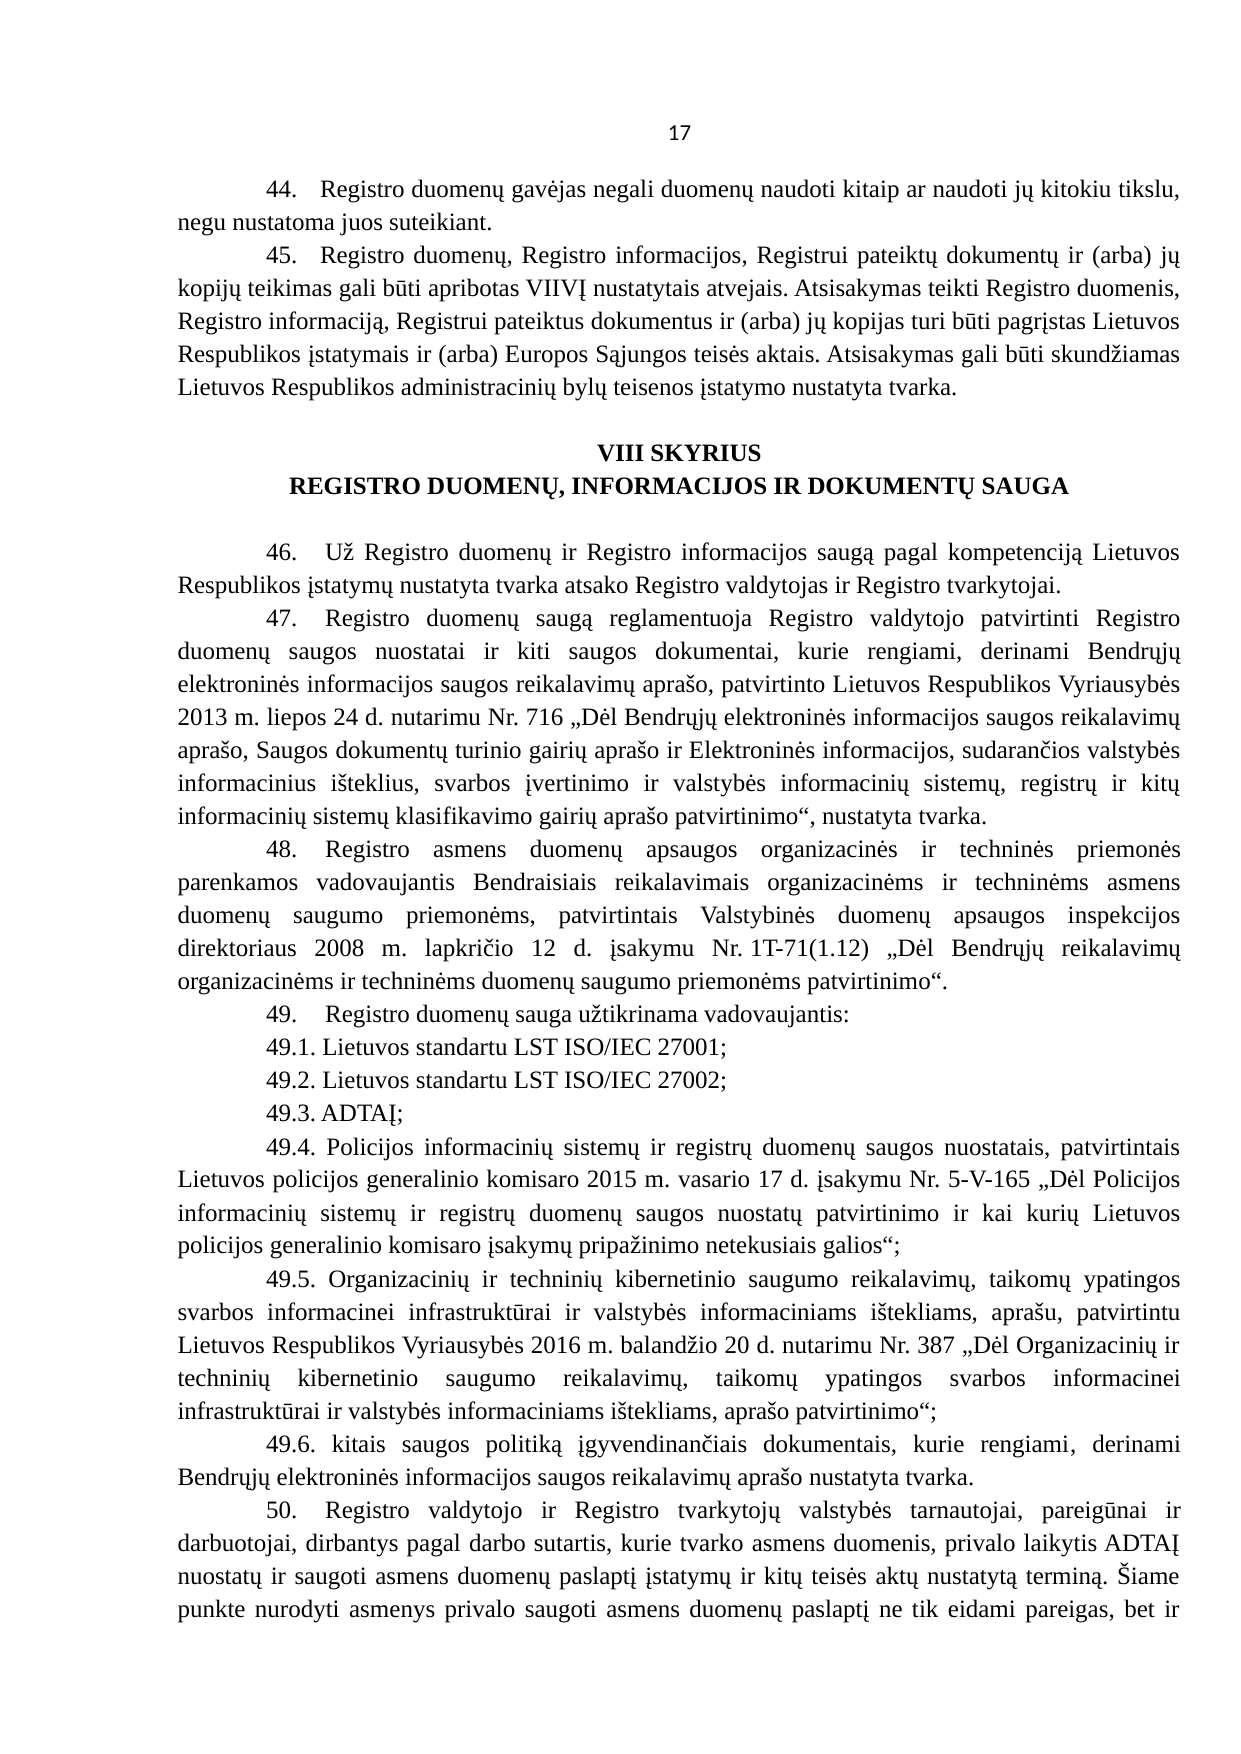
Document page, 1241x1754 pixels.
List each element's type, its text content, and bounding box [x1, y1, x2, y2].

text 46. Už Registro duomenų ir Registro informacijos saugą pagal kompetenciją Lietuvos Respublikos įstatymų nustatyta tvarka atsako Registro valdytojas ir Registro tvarkytojai. [177, 537, 1181, 599]
text 50. Registro valdytojo ir Registro tvarkytojų valstybės tarnautojai, pareigūnai ir darbuotojai, dirbantys pagal darbo sutartis, kurie tvarko asmens duomenis, privalo laikytis ADTAĮ nuostatų ir saugoti asmens duomenų paslaptį įstatymų ir kitų teisės aktų nustatytą terminą. Šiame punkte nurodyti asmenys privalo saugoti asmens duomenų paslaptį ne tik eidami pareigas, bet ir [177, 1495, 1181, 1623]
text 49.3. ADTAĮ; [177, 1098, 1181, 1127]
text 47. Registro duomenų saugą reglamentuoja Registro valdytojo patvirtinti Registro duomenų saugos nuostatai ir kiti saugos dokumentai, kurie rengiami, derinami Bendrųjų elektroninės informacijos saugos reikalavimų aprašo, patvirtinto Lietuvos Respublikos Vyriausybės 2013 m. liepos 24 d. nutarimu Nr. 716 „Dėl Bendrųjų elektroninės informacijos saugos reikalavimų aprašo, Saugos dokumentų turinio gairių aprašo ir Elektroninės informacijos, sudarančios valstybės informacinius išteklius, svarbos įvertinimo ir valstybės informacinių sistemų, registrų ir kitų informacinių sistemų klasifikavimo gairių aprašo patvirtinimo“, nustatyta tvarka. [177, 603, 1181, 830]
text 49.2. Lietuvos standartu LST ISO/IEC 27002; [177, 1066, 1181, 1094]
text 44. Registro duomenų gavėjas negali duomenų naudoti kitaip ar naudoti jų kitokiu tikslu, negu nustatoma juos suteikiant. [177, 174, 1181, 236]
text 48. Registro asmens duomenų apsaugos organizacinės ir techninės priemonės parenkamos vadovaujantis Bendraisiais reikalavimais organizacinėms ir techninėms asmens duomenų saugumo priemonėms, patvirtintais Valstybinės duomenų apsaugos inspekcijos direktoriaus 2008 m. lapkričio 12 d. įsakymu Nr. 1T-71(1.12) „Dėl Bendrųjų reikalavimų organizacinėms ir techninėms duomenų saugumo priemonėms patvirtinimo“. [177, 834, 1181, 995]
text 49.6. kitais saugos politiką įgyvendinančiais dokumentais, kurie rengiami, derinami Bendrųjų elektroninės informacijos saugos reikalavimų aprašo nustatyta tvarka. [177, 1429, 1181, 1491]
text REGISTRO DUOMENŲ, INFORMACIJOS IR DOKUMENTŲ SAUGA [177, 471, 1181, 500]
text 45. Registro duomenų, Registro informacijos, Registrui pateiktų dokumentų ir (arba) jų kopijų teikimas gali būti apribotas VIIVĮ nustatytais atvejais. Atsisakymas teikti Registro duomenis, Registro informaciją, Registrui pateiktus dokumentus ir (arba) jų kopijas turi būti pagrįstas Lietuvos Respublikos įstatymais ir (arba) Europos Sąjungos teisės aktais. Atsisakymas gali būti skundžiamas Lietuvos Respublikos administracinių bylų teisenos įstatymo nustatyta tvarka. [177, 240, 1181, 401]
text 49.1. Lietuvos standartu LST ISO/IEC 27001; [177, 1032, 1181, 1061]
text 49. Registro duomenų sauga užtikrinama vadovaujantis: [177, 999, 1181, 1028]
text 49.4. Policijos informacinių sistemų ir registrų duomenų saugos nuostatais, patvirtintais Lietuvos policijos generalinio komisaro 2015 m. vasario 17 d. įsakymu Nr. 5-V-165 „Dėl Policijos informacinių sistemų ir registrų duomenų saugos nuostatų patvirtinimo ir kai kurių Lietuvos policijos generalinio komisaro įsakymų pripažinimo netekusiais galios“; [177, 1132, 1181, 1259]
text 49.5. Organizacinių ir techninių kibernetinio saugumo reikalavimų, taikomų ypatingos svarbos informacinei infrastruktūrai ir valstybės informaciniams ištekliams, aprašu, patvirtintu Lietuvos Respublikos Vyriausybės 2016 m. balandžio 20 d. nutarimu Nr. 387 „Dėl Organizacinių ir techninių kibernetinio saugumo reikalavimų, taikomų ypatingos svarbos informacinei infrastruktūrai ir valstybės informaciniams ištekliams, aprašo patvirtinimo“; [177, 1264, 1181, 1424]
text VIII SKYRIUS [177, 438, 1181, 467]
